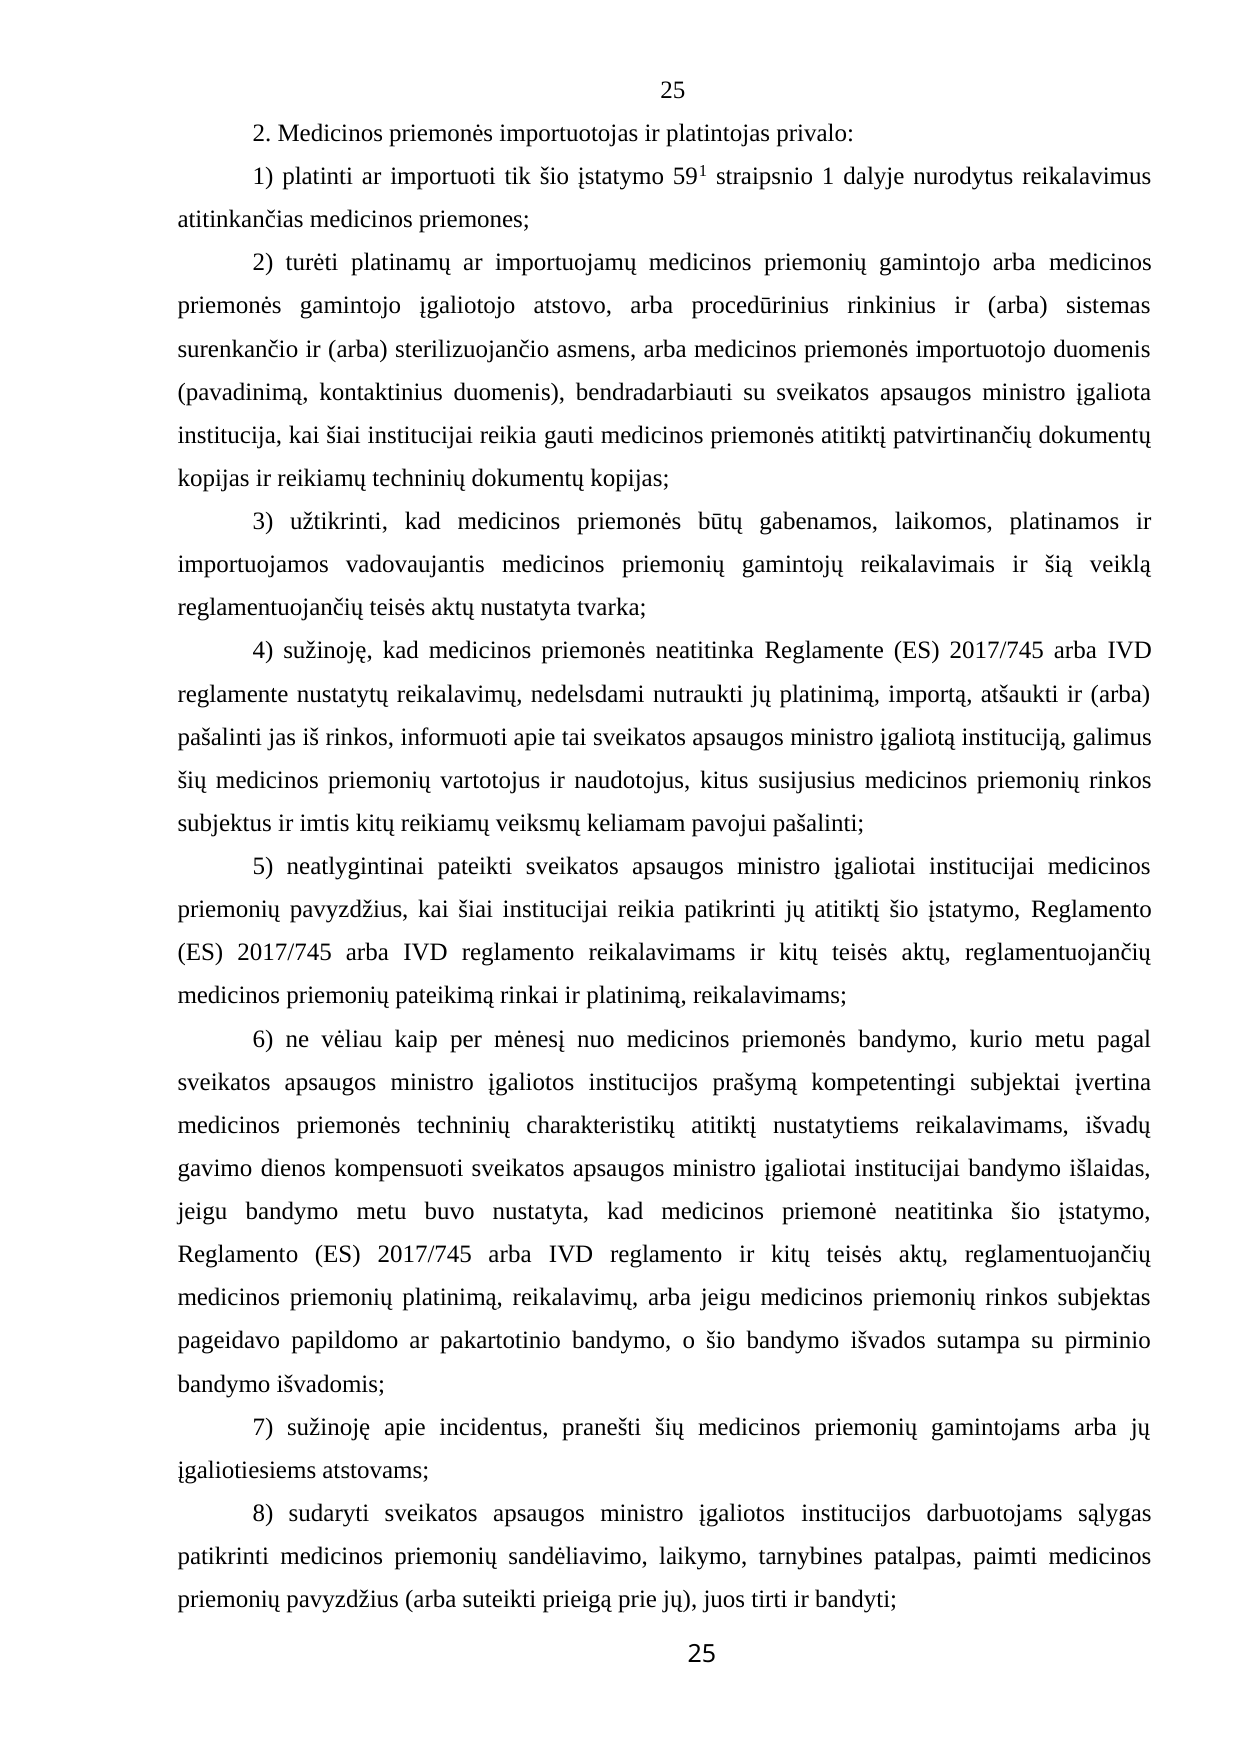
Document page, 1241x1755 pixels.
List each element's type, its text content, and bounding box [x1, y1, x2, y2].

text 2. Medicinos priemonės importuotojas ir platintojas privalo: [177, 118, 1152, 147]
text 6) ne vėliau kaip per mėnesį nuo medicinos priemonės bandymo, kurio metu pagal sveikatos apsaugos ministro įgaliotos institucijos prašymą kompetentingi subjektai įvertina medicinos priemonės techninių charakteristikų atitiktį nustatytiems reikalavimams, išvadų gavimo dienos kompensuoti sveikatos apsaugos ministro įgaliotai institucijai bandymo išlaidas, jeigu bandymo metu buvo nustatyta, kad medicinos priemonė neatitinka šio įstatymo, Reglamento (ES) 2017/745 arba IVD reglamento ir kitų teisės aktų, reglamentuojančių medicinos priemonių platinimą, reikalavimų, arba jeigu medicinos priemonių rinkos subjektas pageidavo papildomo ar pakartotinio bandymo, o šio bandymo išvados sutampa su pirminio bandymo išvadomis; [177, 1024, 1152, 1397]
text 7) sužinoję apie incidentus, pranešti šių medicinos priemonių gamintojams arba jų įgaliotiesiems atstovams; [177, 1412, 1152, 1484]
text 8) sudaryti sveikatos apsaugos ministro įgaliotos institucijos darbuotojams sąlygas patikrinti medicinos priemonių sandėliavimo, laikymo, tarnybines patalpas, paimti medicinos priemonių pavyzdžius (arba suteikti prieigą prie jų), juos tirti ir bandyti; [177, 1498, 1152, 1613]
text 3) užtikrinti, kad medicinos priemonės būtų gabenamos, laikomos, platinamos ir importuojamos vadovaujantis medicinos priemonių gamintojų reikalavimais ir šią veiklą reglamentuojančių teisės aktų nustatyta tvarka; [177, 506, 1152, 621]
text 1) platinti ar importuoti tik šio įstatymo 591 straipsnio 1 dalyje nurodytus reikalavimus atitinkančias medicinos priemones; [177, 161, 1152, 233]
text 4) sužinoję, kad medicinos priemonės neatitinka Reglamente (ES) 2017/745 arba IVD reglamente nustatytų reikalavimų, nedelsdami nutraukti jų platinimą, importą, atšaukti ir (arba) pašalinti jas iš rinkos, informuoti apie tai sveikatos apsaugos ministro įgaliotą instituciją, galimus šių medicinos priemonių vartotojus ir naudotojus, kitus susijusius medicinos priemonių rinkos subjektus ir imtis kitų reikiamų veiksmų keliamam pavojui pašalinti; [177, 636, 1152, 837]
text 5) neatlygintinai pateikti sveikatos apsaugos ministro įgaliotai institucijai medicinos priemonių pavyzdžius, kai šiai institucijai reikia patikrinti jų atitiktį šio įstatymo, Reglamento (ES) 2017/745 arba IVD reglamento reikalavimams ir kitų teisės aktų, reglamentuojančių medicinos priemonių pateikimą rinkai ir platinimą, reikalavimams; [177, 851, 1152, 1009]
text 2) turėti platinamų ar importuojamų medicinos priemonių gamintojo arba medicinos priemonės gamintojo įgaliotojo atstovo, arba procedūrinius rinkinius ir (arba) sistemas surenkančio ir (arba) sterilizuojančio asmens, arba medicinos priemonės importuotojo duomenis (pavadinimą, kontaktinius duomenis), bendradarbiauti su sveikatos apsaugos ministro įgaliota institucija, kai šiai institucijai reikia gauti medicinos priemonės atitiktį patvirtinančių dokumentų kopijas ir reikiamų techninių dokumentų kopijas; [177, 247, 1152, 492]
